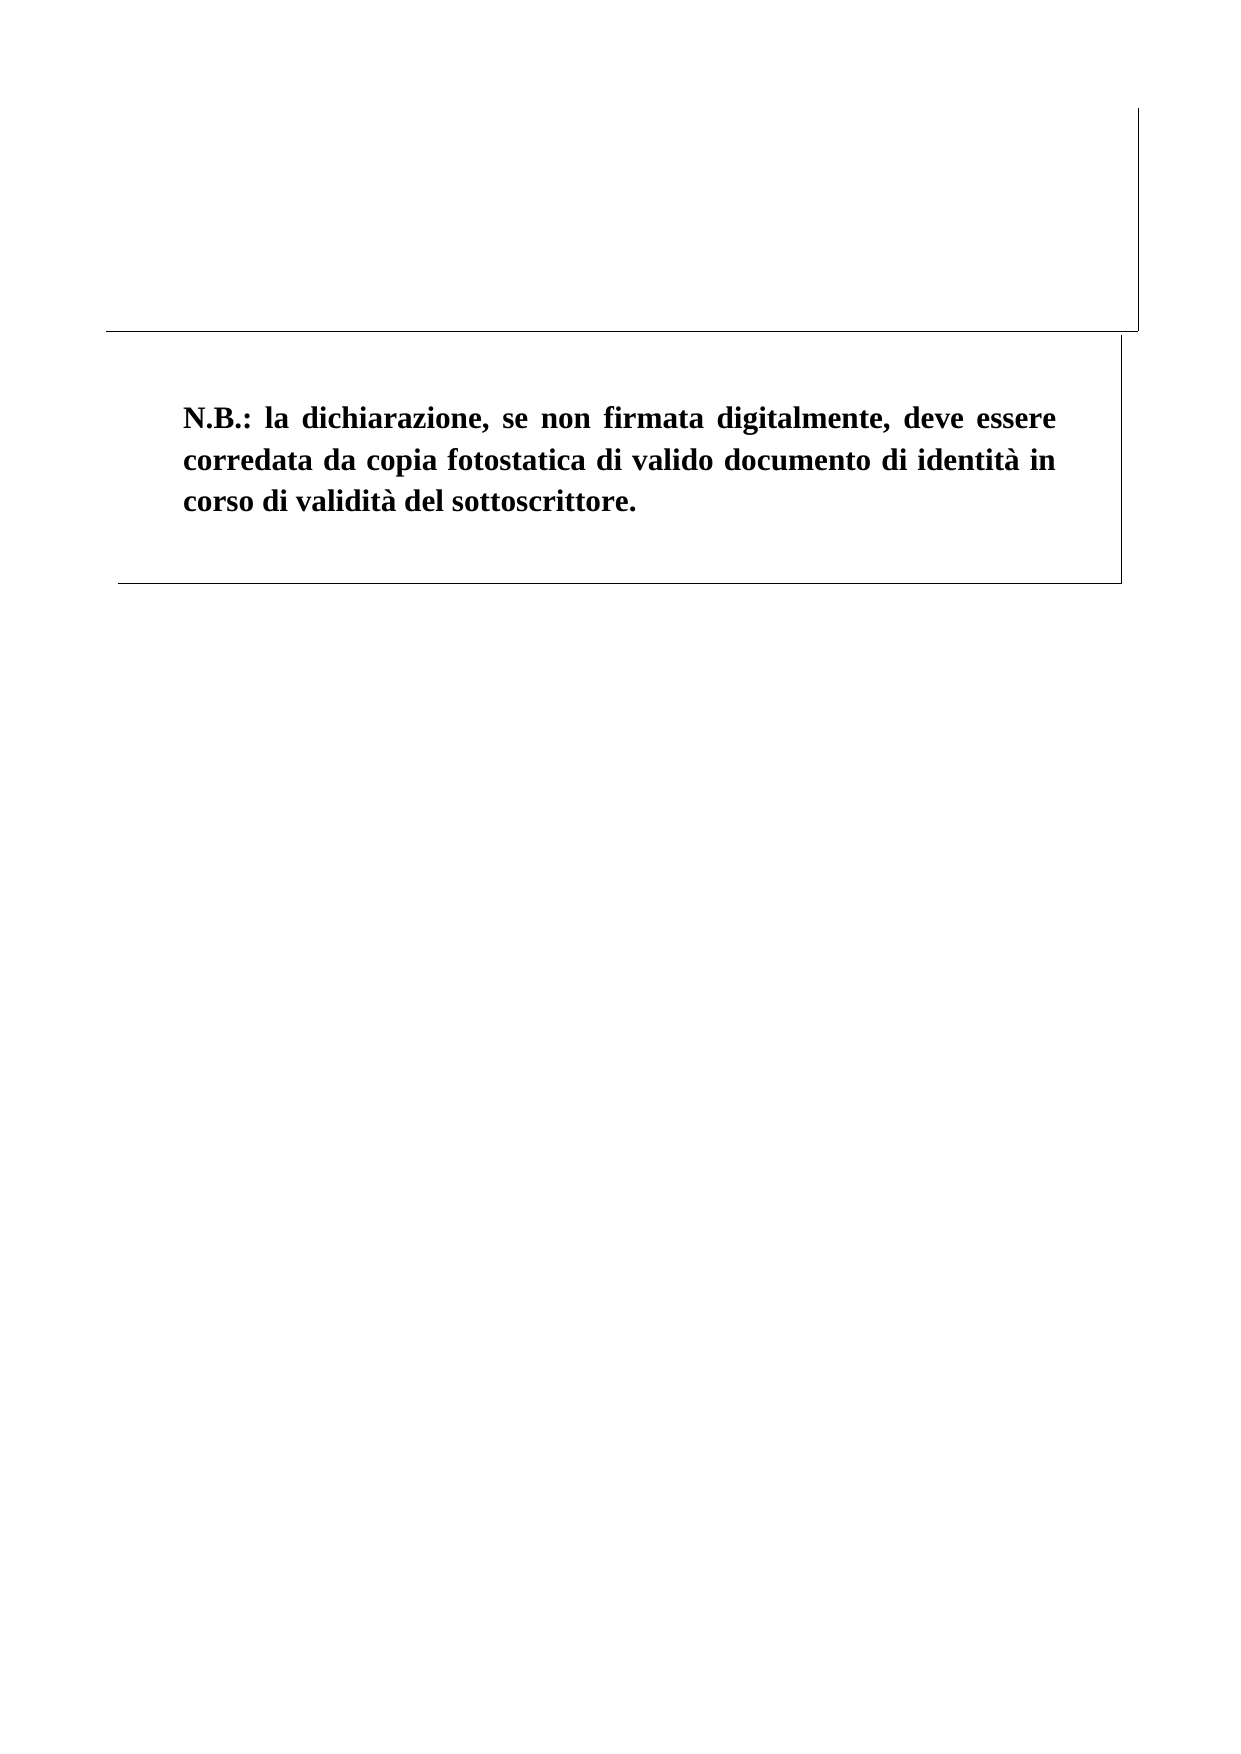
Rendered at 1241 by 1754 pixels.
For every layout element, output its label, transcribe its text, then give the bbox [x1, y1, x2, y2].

text N.B.: la dichiarazione, se non firmata digitalmente, deve essere corredata da copia fotostatica di valido documento di identità in corso di validità del sottoscrittore. [118, 335, 1121, 583]
